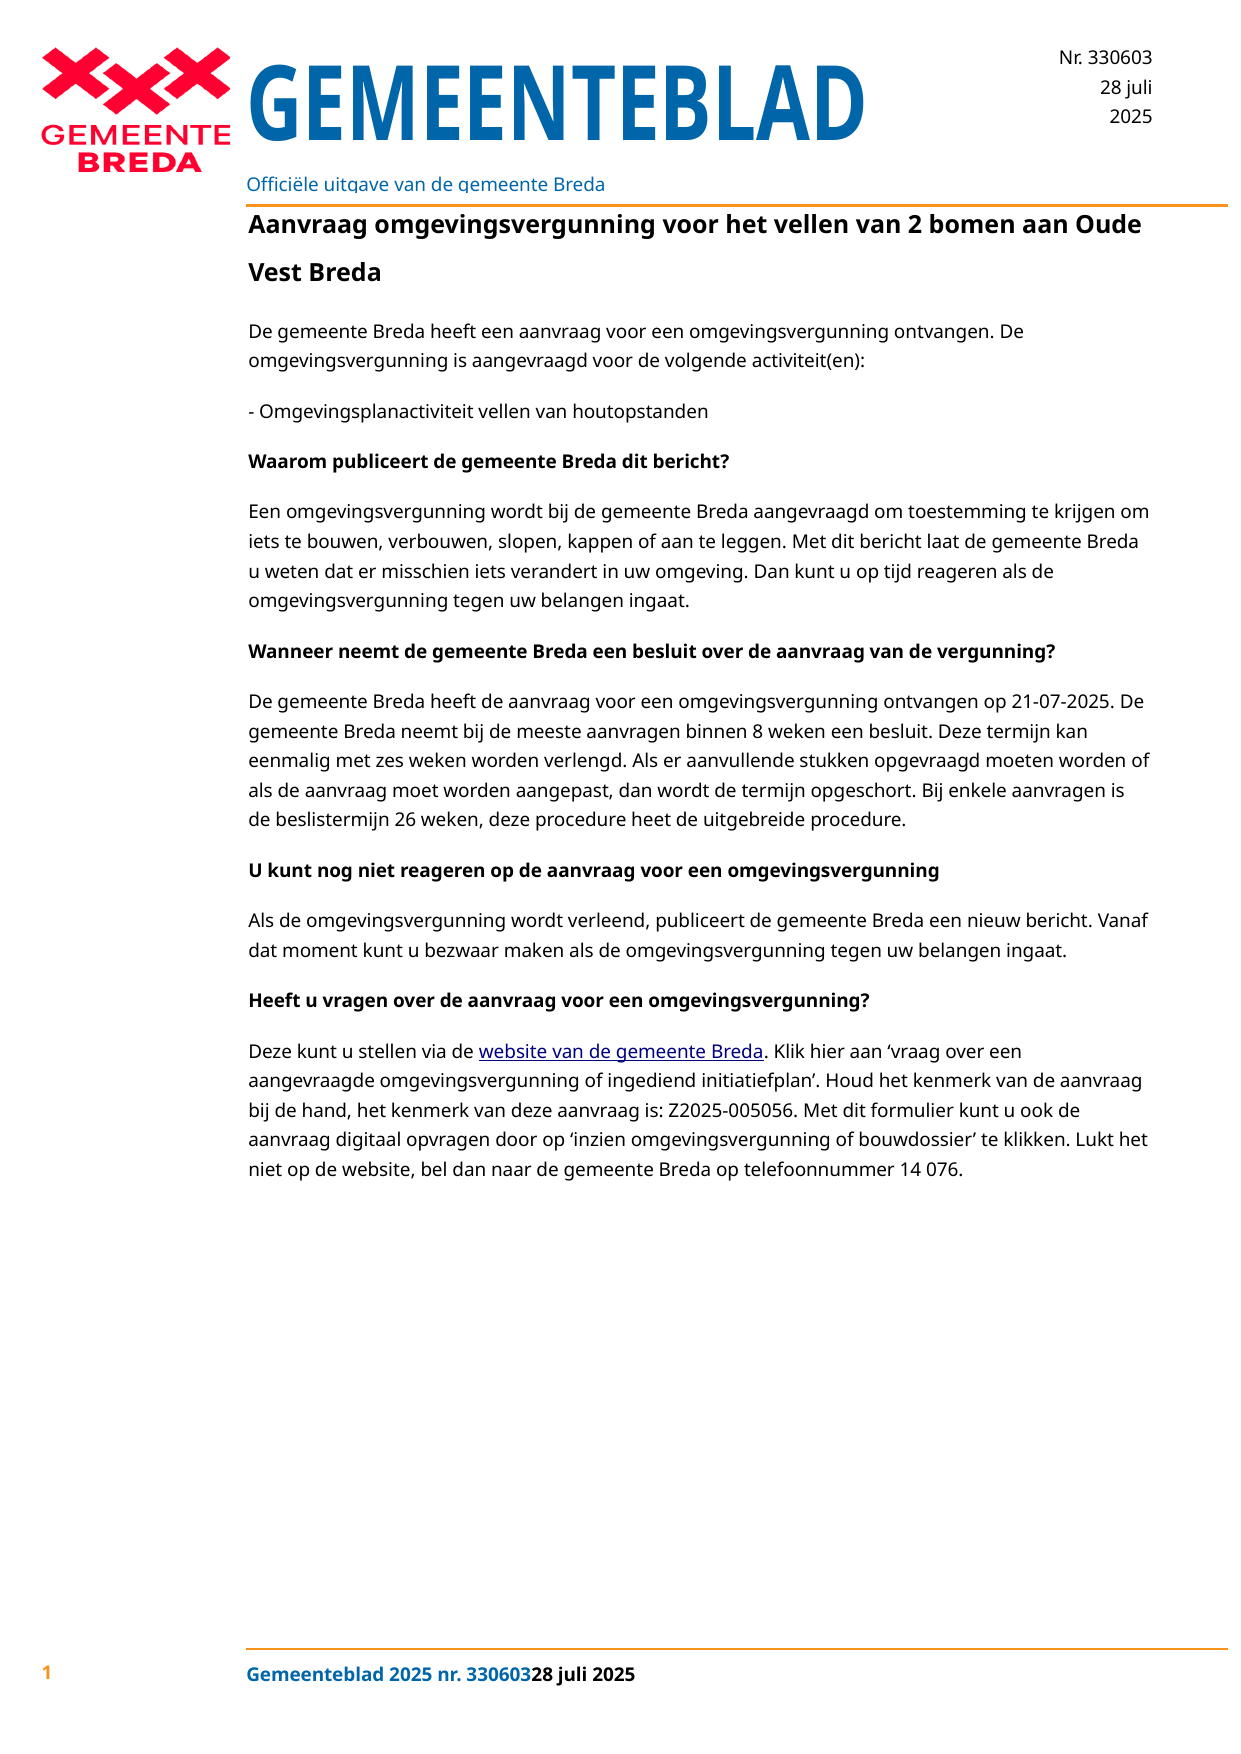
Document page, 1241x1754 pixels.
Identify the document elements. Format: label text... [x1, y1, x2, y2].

text Deze kunt u stellen via de website van de gemeente Breda. Klik hier aan ‘vraag over een aangevraagde omgevingsvergunning of ingediend initiatiefplan’. Houd het kenmerk van de aanvraag bij de hand, het kenmerk van deze aanvraag is: Z2025-005056. Met dit formulier kunt u ook de aanvraag digitaal opvragen door op ‘inzien omgevingsvergunning of bouwdossier’ te klikken. Lukt het niet op de website, bel dan naar de gemeente Breda op telefoonnummer 14 076. [248, 1038, 1152, 1182]
text Als de omgevingsvergunning wordt verleend, publiceert de gemeente Breda een nieuw bericht. Vanaf dat moment kunt u bezwaar maken als de omgevingsvergunning tegen uw belangen ingaat. [248, 907, 1152, 963]
text Aanvraag omgevingsvergunning voor het vellen van 2 bomen aan Oude Vest Breda [248, 207, 1152, 288]
text - Omgevingsplanactiviteit vellen van houtopstanden [248, 398, 1152, 424]
text De gemeente Breda heeft de aanvraag voor een omgevingsvergunning ontvangen op 21-07-2025. De gemeente Breda neemt bij de meeste aanvragen binnen 8 weken een besluit. Deze termijn kan eenmalig met zes weken worden verlengd. Als er aanvullende stukken opgevraagd moeten worden of als de aanvraag moet worden aangepast, dan wordt de termijn opgeschort. Bij enkele aanvragen is de beslistermijn 26 weken, deze procedure heet de uitgebreide procedure. [248, 688, 1152, 832]
text U kunt nog niet reageren op de aanvraag voor een omgevingsvergunning [248, 857, 1152, 883]
text Waarom publiceert de gemeente Breda dit bericht? [248, 448, 1152, 474]
text De gemeente Breda heeft een aanvraag voor een omgevingsvergunning ontvangen. De omgevingsvergunning is aangevraagd voor de volgende activiteit(en): [248, 318, 1152, 373]
text Wanneer neemt de gemeente Breda een besluit over de aanvraag van de vergunning? [248, 638, 1152, 664]
text Heeft u vragen over de aanvraag voor een omgevingsvergunning? [248, 987, 1152, 1013]
picture [41, 47, 231, 172]
text Een omgevingsvergunning wordt bij de gemeente Breda aangevraagd om toestemming te krijgen om iets te bouwen, verbouwen, slopen, kappen of aan te leggen. Met dit bericht laat de gemeente Breda u weten dat er misschien iets verandert in uw omgeving. Dan kunt u op tijd reageren als de omgevingsvergunning tegen uw belangen ingaat. [248, 499, 1152, 613]
